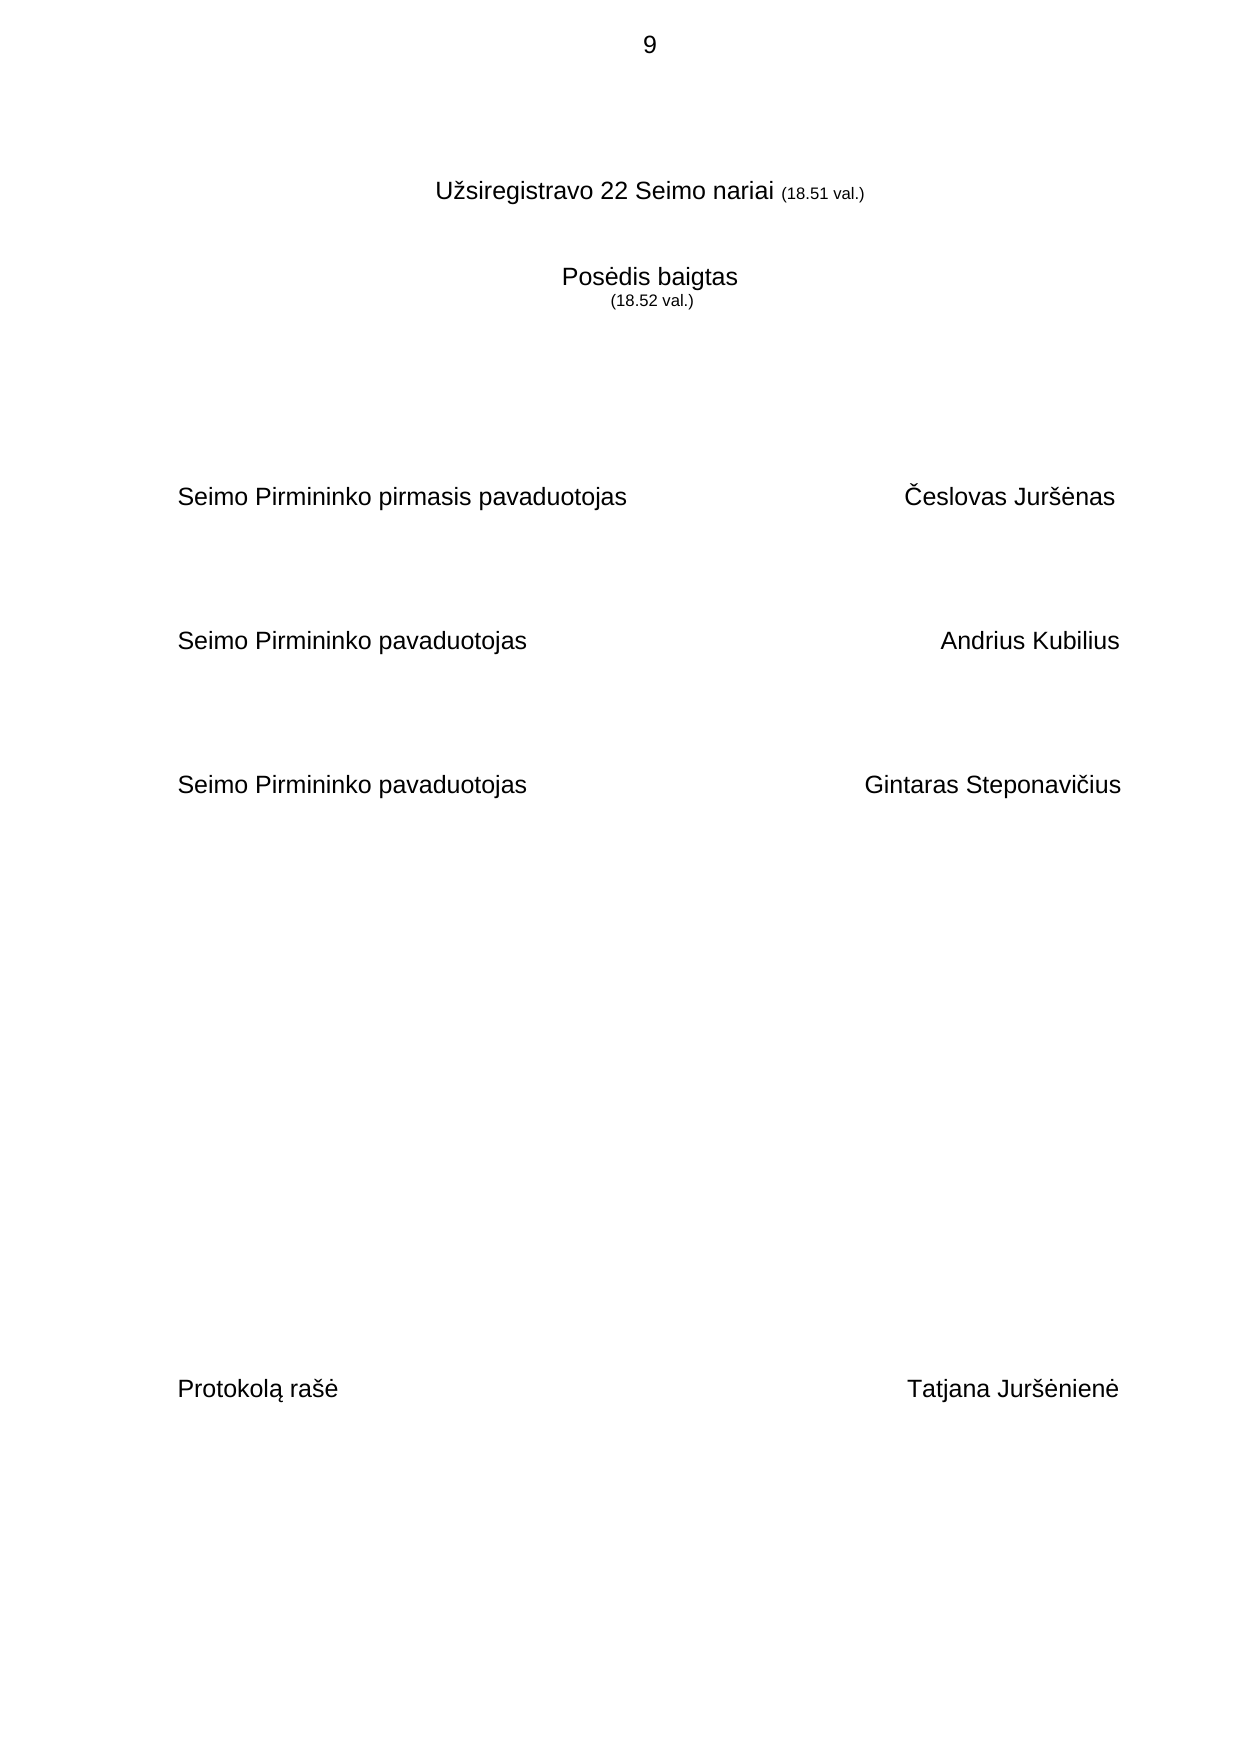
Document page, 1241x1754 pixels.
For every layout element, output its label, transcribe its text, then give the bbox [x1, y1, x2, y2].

text Užsiregistravo 22 Seimo nariai (18.51 val.) [177, 176, 1122, 204]
text Posėdis baigtas [177, 262, 1122, 291]
text Protokolą rašė Tatjana Juršėnienė [177, 1373, 1122, 1402]
text Seimo Pirmininko pirmasis pavaduotojas Česlovas Juršėnas [177, 482, 1122, 511]
text Seimo Pirmininko pavaduotojas Gintaras Steponavičius [177, 770, 1122, 798]
text Seimo Pirmininko pavaduotojas Andrius Kubilius [177, 626, 1122, 655]
text (18.52 val.) [177, 291, 1122, 310]
